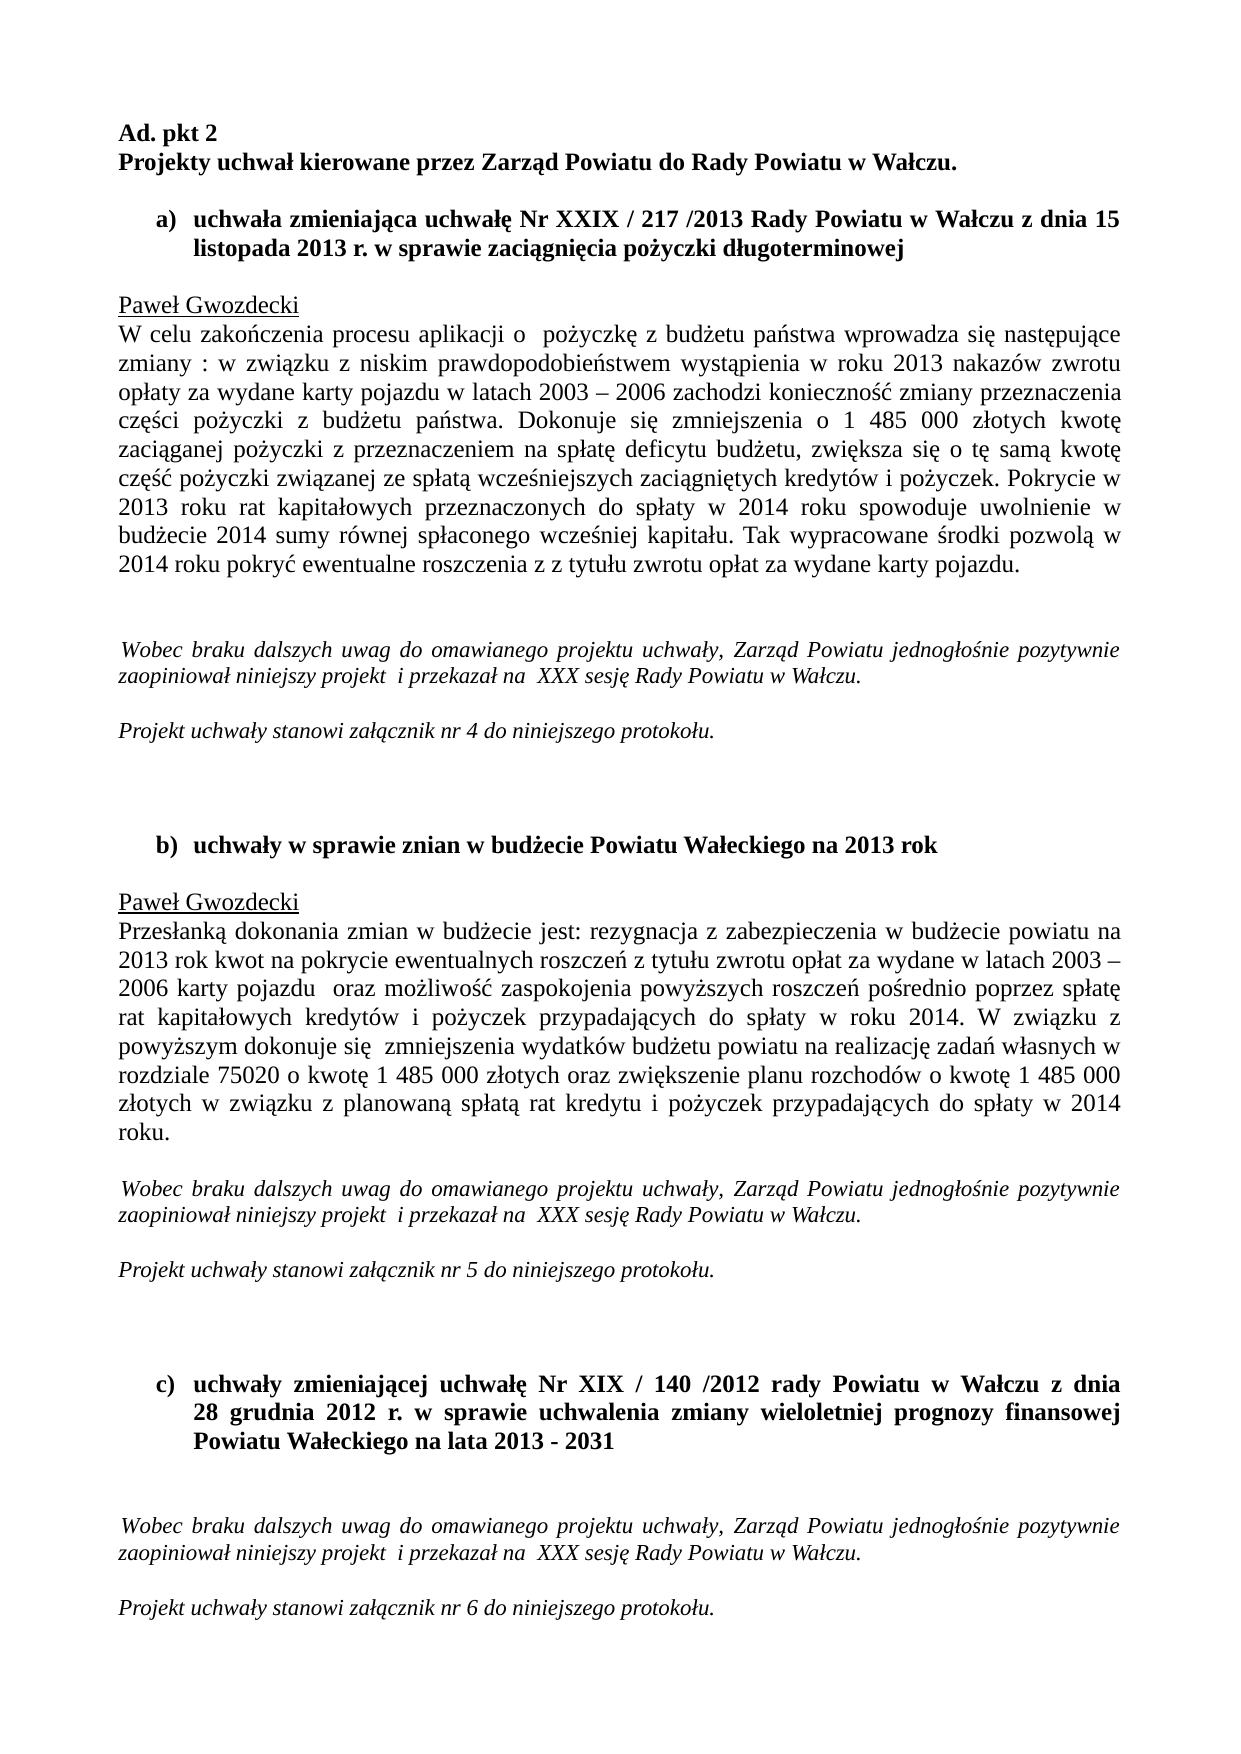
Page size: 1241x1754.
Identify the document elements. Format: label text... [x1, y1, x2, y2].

text Projekt uchwały stanowi załącznik nr 6 do niniejszego protokołu. [118, 1594, 1122, 1620]
text Wobec braku dalszych uwag do omawianego projektu uchwały, Zarząd Powiatu jednogłośnie pozytywnie zaopiniował niniejszy projekt i przekazał na XXX sesję Rady Powiatu w Wałczu. [118, 636, 1122, 688]
text Przesłanką dokonania zmian w budżecie jest: rezygnacja z zabezpieczenia w budżecie powiatu na 2013 rok kwot na pokrycie ewentualnych roszczeń z tytułu zwrotu opłat za wydane w latach 2003 – 2006 karty pojazdu oraz możliwość zaspokojenia powyższych roszczeń pośrednio poprzez spłatę rat kapitałowych kredytów i pożyczek przypadających do spłaty w roku 2014. W związku z powyższym dokonuje się zmniejszenia wydatków budżetu powiatu na realizację zadań własnych w rozdziale 75020 o kwotę 1 485 000 złotych oraz zwiększenie planu rozchodów o kwotę 1 485 000 złotych w związku z planowaną spłatą rat kredytu i pożyczek przypadających do spłaty w 2014 roku. [118, 916, 1122, 1146]
text Ad. pkt 2 [118, 118, 1122, 147]
list uchwały zmieniającej uchwałę Nr XIX / 140 /2012 rady Powiatu w Wałczu z dnia 28 grudnia 2012 r. w sprawie uchwalenia zmiany wieloletniej prognozy finansowej Powiatu Wałeckiego na lata 2013 - 2031 [156, 1369, 1122, 1455]
text W celu zakończenia procesu aplikacji o pożyczkę z budżetu państwa wprowadza się następujące zmiany : w związku z niskim prawdopodobieństwem wystąpienia w roku 2013 nakazów zwrotu opłaty za wydane karty pojazdu w latach 2003 – 2006 zachodzi konieczność zmiany przeznaczenia części pożyczki z budżetu państwa. Dokonuje się zmniejszenia o 1 485 000 złotych kwotę zaciąganej pożyczki z przeznaczeniem na spłatę deficytu budżetu, zwiększa się o tę samą kwotę część pożyczki związanej ze spłatą wcześniejszych zaciągniętych kredytów i pożyczek. Pokrycie w 2013 roku rat kapitałowych przeznaczonych do spłaty w 2014 roku spowoduje uwolnienie w budżecie 2014 sumy równej spłaconego wcześniej kapitału. Tak wypracowane środki pozwolą w 2014 roku pokryć ewentualne roszczenia z z tytułu zwrotu opłat za wydane karty pojazdu. [118, 319, 1122, 578]
list uchwała zmieniająca uchwałę Nr XXIX / 217 /2013 Rady Powiatu w Wałczu z dnia 15 listopada 2013 r. w sprawie zaciągnięcia pożyczki długoterminowej [156, 204, 1122, 262]
list uchwały w sprawie znian w budżecie Powiatu Wałeckiego na 2013 rok [156, 830, 1122, 858]
text Projekt uchwały stanowi załącznik nr 5 do niniejszego protokołu. [118, 1256, 1122, 1282]
text Wobec braku dalszych uwag do omawianego projektu uchwały, Zarząd Powiatu jednogłośnie pozytywnie zaopiniował niniejszy projekt i przekazał na XXX sesję Rady Powiatu w Wałczu. [118, 1512, 1122, 1565]
text Paweł Gwozdecki [118, 291, 1122, 319]
text Paweł Gwozdecki [118, 887, 1122, 916]
text Wobec braku dalszych uwag do omawianego projektu uchwały, Zarząd Powiatu jednogłośnie pozytywnie zaopiniował niniejszy projekt i przekazał na XXX sesję Rady Powiatu w Wałczu. [118, 1175, 1122, 1227]
text Projekty uchwał kierowane przez Zarząd Powiatu do Rady Powiatu w Wałczu. [118, 147, 1122, 176]
text Projekt uchwały stanowi załącznik nr 4 do niniejszego protokołu. [118, 717, 1122, 743]
